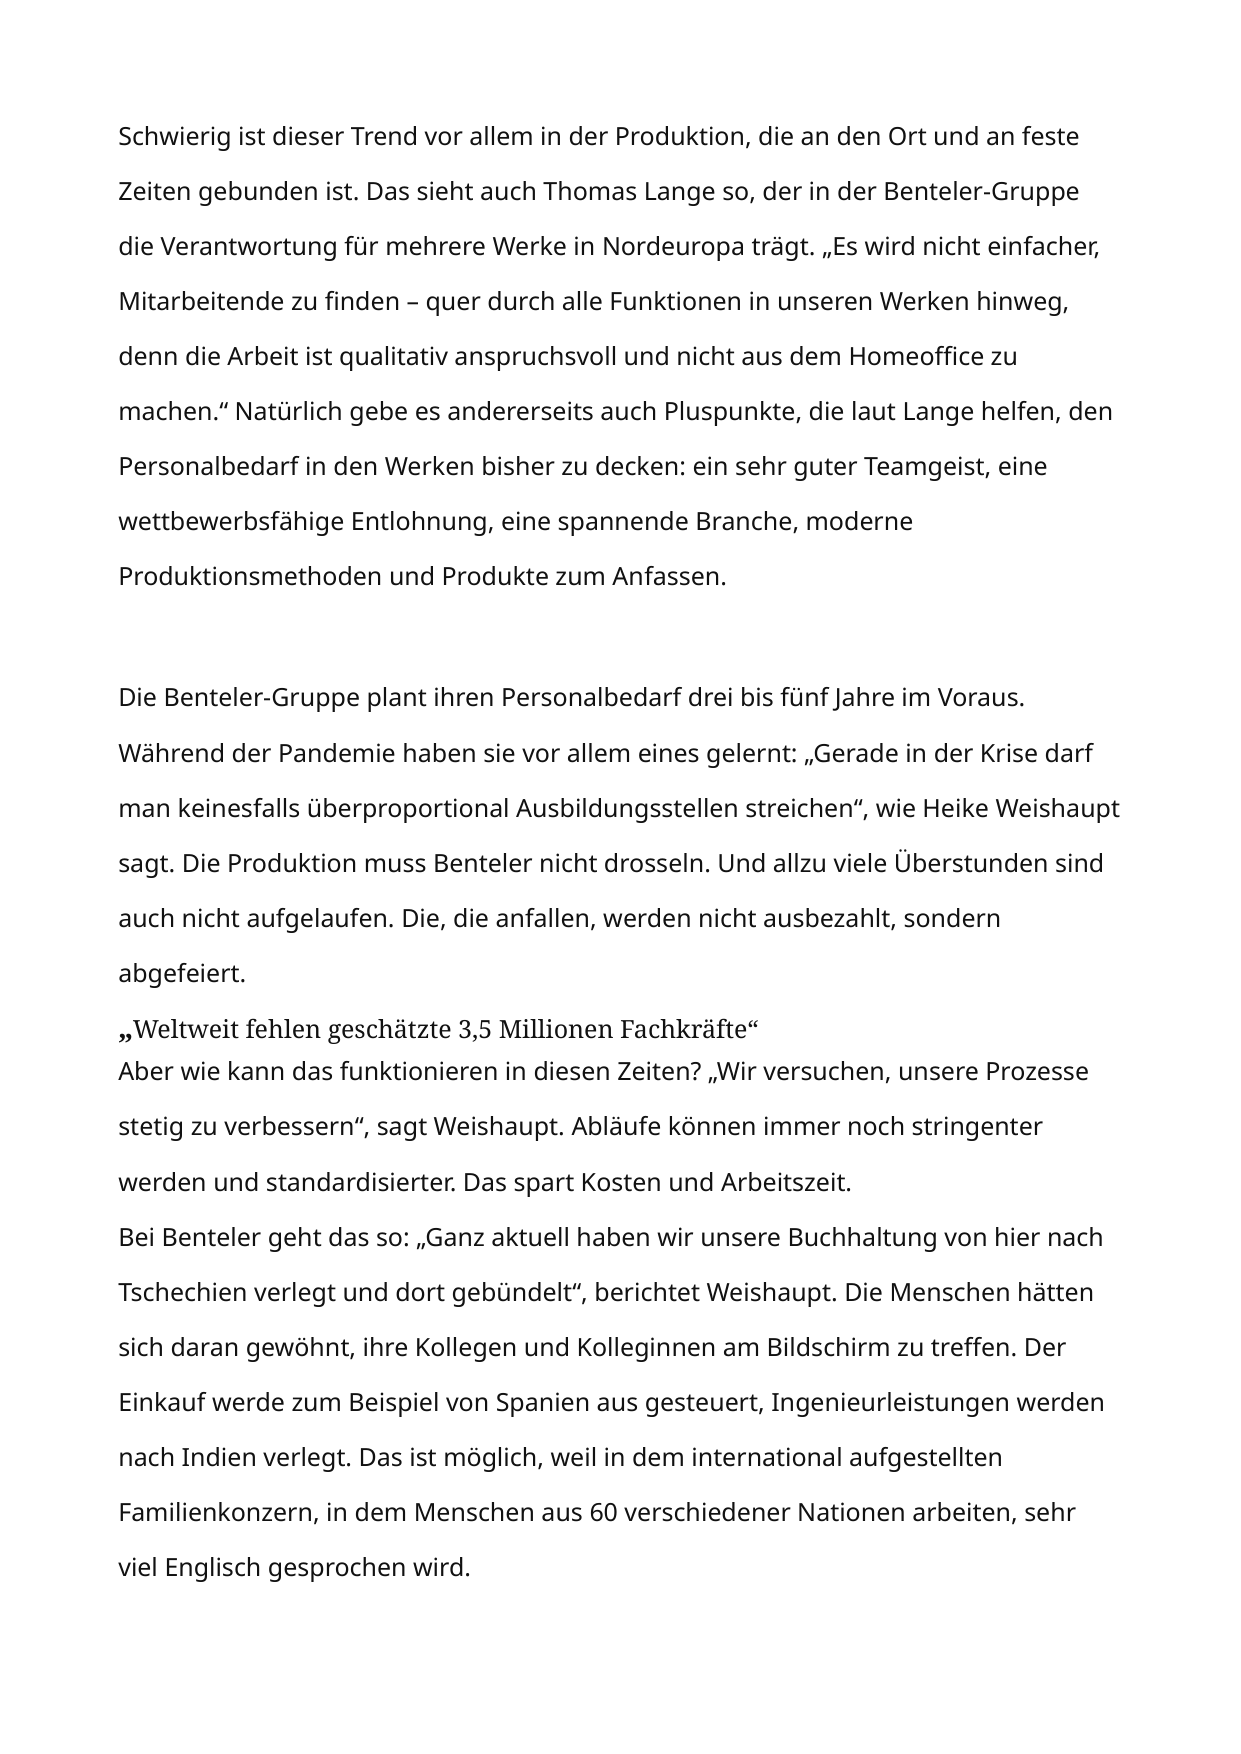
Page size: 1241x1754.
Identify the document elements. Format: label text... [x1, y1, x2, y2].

text Schwierig ist dieser Trend vor allem in der Produktion, die an den Ort und an feste Zeiten gebunden ist. Das sieht auch Thomas Lange so, der in der Benteler-Gruppe die Verantwortung für mehrere Werke in Nordeuropa trägt. „Es wird nicht einfacher, Mitarbeitende zu finden – quer durch alle Funktionen in unseren Werken hinweg, denn die Arbeit ist qualitativ anspruchsvoll und nicht aus dem Homeoffice zu machen.“ Natürlich gebe es andererseits auch Pluspunkte, die laut Lange helfen, den Personalbedarf in den Werken bisher zu decken: ein sehr guter Teamgeist, eine wettbewerbsfähige Entlohnung, eine spannende Branche, moderne Produktionsmethoden und Produkte zum An­fassen. [118, 118, 1122, 593]
subtitle „Weltweit fehlen geschätzte 3,5 Millionen Fachkräfte“ [118, 1011, 1122, 1045]
text Bei Benteler geht das so: „Ganz aktuell haben wir unsere Buchhaltung von hier nach Tschechien verlegt und dort gebündelt“, berichtet Weishaupt. Die Menschen hätten sich daran gewöhnt, ihre Kollegen und Kolleginnen am Bildschirm zu treffen. Der Einkauf werde zum Beispiel von Spanien aus gesteuert, Ingenieurleistungen werden nach Indien verlegt. Das ist möglich, weil in dem international aufgestellten Familienkonzern, in dem Menschen aus 60 verschiedener Nationen arbeiten, sehr viel Englisch gesprochen wird. [118, 1219, 1122, 1584]
text Aber wie kann das funktionieren in diesen Zeiten? „Wir versuchen, unsere Prozesse stetig zu verbessern“, sagt Weishaupt. Abläufe können immer noch stringenter werden und standardisierter. Das spart Kosten und Arbeitszeit. [118, 1054, 1122, 1198]
text Die Benteler-Gruppe plant ihren Personalbedarf drei bis fünf Jahre im Voraus. Während der Pandemie haben sie vor allem eines gelernt: „Gerade in der Krise darf man keinesfalls überproportional Ausbildungsstellen streichen“, wie Heike Weishaupt sagt. Die Produktion muss Benteler nicht drosseln. Und allzu viele Überstunden sind auch nicht aufgelaufen. Die, die anfallen, werden nicht ausbezahlt, sondern abgefeiert. [118, 680, 1122, 990]
